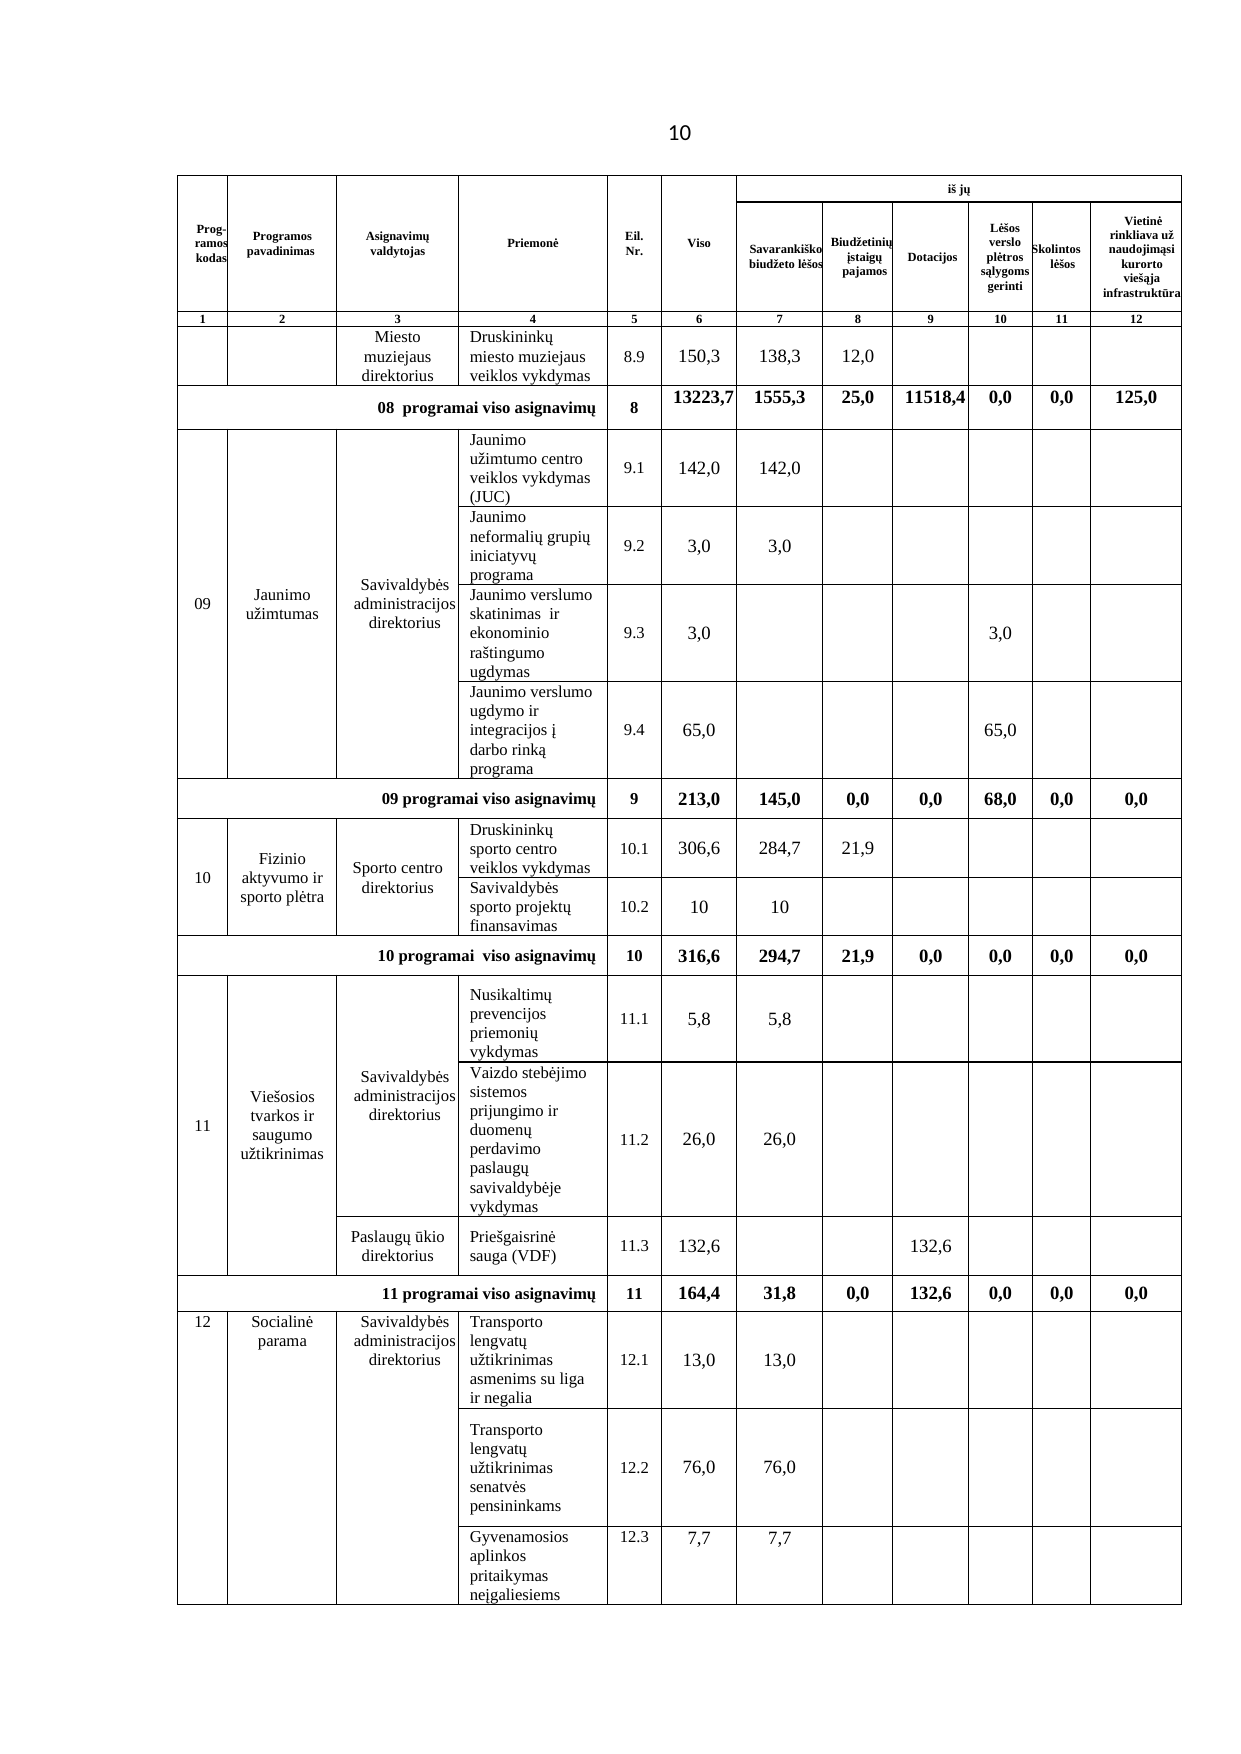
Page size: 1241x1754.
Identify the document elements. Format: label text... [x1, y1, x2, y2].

table_cell 10 [737, 878, 822, 935]
table_cell 0,0 [1033, 386, 1090, 428]
table_cell 138,3 [737, 327, 822, 385]
table_cell 26,0 [737, 1063, 822, 1216]
table_cell 1555,3 [737, 386, 822, 428]
table_cell [893, 507, 968, 584]
table_cell 9.3 [608, 585, 661, 681]
table_cell Miesto muziejaus direktorius [337, 327, 458, 385]
table_cell [969, 1312, 1032, 1407]
table_cell [1091, 682, 1181, 778]
table_cell 5 [608, 312, 661, 326]
table_cell [1091, 1063, 1181, 1216]
table_cell 164,4 [662, 1276, 736, 1311]
table_cell 9 [893, 312, 968, 326]
table_cell [1091, 1409, 1181, 1526]
table_cell 0,0 [969, 936, 1032, 974]
table_cell 3,0 [969, 585, 1032, 681]
table_cell 0,0 [1033, 1276, 1090, 1311]
table_cell 7,7 [662, 1527, 736, 1604]
table_cell [969, 507, 1032, 584]
table_cell 26,0 [662, 1063, 736, 1216]
table_cell 21,9 [823, 819, 892, 877]
table_cell 11.1 [608, 976, 661, 1061]
table_cell [1033, 682, 1090, 778]
table_cell 13223,7 [662, 386, 736, 428]
table_cell [1033, 585, 1090, 681]
table_cell Nusikaltimų prevencijos priemonių vykdymas [459, 976, 607, 1061]
table_cell 10 [608, 936, 661, 974]
table_cell [1091, 976, 1181, 1061]
table_cell 7,7 [737, 1527, 822, 1604]
table_cell 0,0 [1091, 779, 1181, 818]
table_cell 294,7 [737, 936, 822, 974]
table_cell 3,0 [662, 585, 736, 681]
table_cell [1091, 819, 1181, 877]
table_cell 4 [459, 312, 607, 326]
table_cell [893, 1063, 968, 1216]
table_cell 10 [969, 312, 1032, 326]
table_cell Sporto centro direktorius [337, 819, 458, 935]
table_cell 150,3 [662, 327, 736, 385]
table_cell [1033, 1312, 1090, 1407]
table_header Prog-ramos kodas [178, 176, 227, 311]
table_cell [737, 682, 822, 778]
table_cell 0,0 [823, 779, 892, 818]
table_cell [823, 682, 892, 778]
table_cell 11 [1033, 312, 1090, 326]
table_cell Paslaugų ūkio direktorius [337, 1217, 458, 1274]
table_cell [1033, 1063, 1090, 1216]
table_cell [823, 585, 892, 681]
table_cell [1033, 430, 1090, 506]
table_cell [893, 1409, 968, 1526]
table_cell [893, 1312, 968, 1407]
table_header Programos pavadinimas [228, 176, 336, 311]
table_cell 0,0 [893, 779, 968, 818]
table_cell [1091, 585, 1181, 681]
table_cell [969, 1527, 1032, 1604]
table_cell 11.2 [608, 1063, 661, 1216]
table_cell 11 [608, 1276, 661, 1311]
table_cell 3,0 [662, 507, 736, 584]
table_cell [893, 682, 968, 778]
table_cell [1091, 1312, 1181, 1407]
table_cell Vietinė rinkliava už naudojimąsi kurorto viešąja infrastruktūra [1091, 203, 1181, 311]
table_cell 65,0 [662, 682, 736, 778]
table_cell [893, 976, 968, 1061]
table_cell [228, 327, 336, 385]
table_cell [893, 585, 968, 681]
table_cell 13,0 [662, 1312, 736, 1407]
table_cell Jaunimo verslumo ugdymo ir integracijos į darbo rinką programa [459, 682, 607, 778]
table_cell [823, 1527, 892, 1604]
table_cell 0,0 [1033, 936, 1090, 974]
table_cell 10.2 [608, 878, 661, 935]
table_cell [1091, 507, 1181, 584]
table_cell 3,0 [737, 507, 822, 584]
table_cell 0,0 [1033, 779, 1090, 818]
table_cell 13,0 [737, 1312, 822, 1407]
table_cell Druskininkų sporto centro veiklos vykdymas [459, 819, 607, 877]
table_cell 5,8 [737, 976, 822, 1061]
table_cell Savivaldybės administracijos direktorius [337, 430, 458, 778]
table_header Asignavimų valdytojas [337, 176, 458, 311]
table_cell Transporto lengvatų užtikrinimas senatvės pensininkams [459, 1409, 607, 1526]
table_cell 213,0 [662, 779, 736, 818]
table_cell Gyvenamosios aplinkos pritaikymas neįgaliesiems [459, 1527, 607, 1604]
table_cell [737, 1217, 822, 1274]
table_cell [823, 1409, 892, 1526]
table_cell [823, 507, 892, 584]
table_cell [1033, 1409, 1090, 1526]
table_cell 09 programai viso asignavimų [178, 779, 607, 818]
table_cell Socialinė parama [228, 1312, 336, 1604]
table_cell 9 [608, 779, 661, 818]
table_cell 1 [178, 312, 227, 326]
table_cell 8 [608, 386, 661, 428]
table_cell 142,0 [662, 430, 736, 506]
table_cell 0,0 [969, 1276, 1032, 1311]
table_cell [1033, 327, 1090, 385]
table_cell Jaunimo užimtumo centro veiklos vykdymas (JUC) [459, 430, 607, 506]
table_cell Savivaldybės administracijos direktorius [337, 976, 458, 1216]
table_cell [969, 976, 1032, 1061]
table_cell [178, 327, 227, 385]
table_cell [1091, 430, 1181, 506]
table_cell [969, 430, 1032, 506]
table_cell [1091, 1217, 1181, 1274]
table_cell 25,0 [823, 386, 892, 428]
table_cell 76,0 [662, 1409, 736, 1526]
table_cell 68,0 [969, 779, 1032, 818]
table_cell Viešosios tvarkos ir saugumo užtikrinimas [228, 976, 336, 1274]
table_cell 12,0 [823, 327, 892, 385]
table_cell Savivaldybės sporto projektų finansavimas [459, 878, 607, 935]
table_cell 11 [178, 976, 227, 1274]
table_header Priemonė [459, 176, 607, 311]
table_cell 10 [178, 819, 227, 935]
table_cell 31,8 [737, 1276, 822, 1311]
table_cell 11.3 [608, 1217, 661, 1274]
table_header Eil. Nr. [608, 176, 661, 311]
table_cell [1033, 878, 1090, 935]
table_cell Vaizdo stebėjimo sistemos prijungimo ir duomenų perdavimo paslaugų savivaldybėje vykdymas [459, 1063, 607, 1216]
table_cell 5,8 [662, 976, 736, 1061]
table_cell [893, 819, 968, 877]
table_cell [1033, 507, 1090, 584]
table_cell 9.2 [608, 507, 661, 584]
table_cell 12.3 [608, 1527, 661, 1604]
table_cell Jaunimo neformalių grupių iniciatyvų programa [459, 507, 607, 584]
table_cell 09 [178, 430, 227, 778]
table_cell 284,7 [737, 819, 822, 877]
table_cell Jaunimo verslumo skatinimas ir ekonominio raštingumo ugdymas [459, 585, 607, 681]
table_header iš jų [737, 176, 1181, 201]
table_cell 0,0 [1091, 1276, 1181, 1311]
table_cell [737, 585, 822, 681]
table_cell [893, 878, 968, 935]
table_cell [1033, 1527, 1090, 1604]
table_cell 76,0 [737, 1409, 822, 1526]
table_cell 8.9 [608, 327, 661, 385]
table_cell 316,6 [662, 936, 736, 974]
table_cell Transporto lengvatų užtikrinimas asmenims su liga ir negalia [459, 1312, 607, 1407]
table_cell 9.1 [608, 430, 661, 506]
table_cell [1033, 819, 1090, 877]
table_cell Savarankiško biudžeto lėšos [737, 203, 822, 311]
table_cell 0,0 [969, 386, 1032, 428]
table_cell 142,0 [737, 430, 822, 506]
table_cell 12 [178, 1312, 227, 1604]
table_cell 132,6 [893, 1217, 968, 1274]
table_cell [823, 1312, 892, 1407]
table_cell 12 [1091, 312, 1181, 326]
table_cell [969, 327, 1032, 385]
table_cell [1091, 878, 1181, 935]
table_cell 132,6 [662, 1217, 736, 1274]
table_cell 145,0 [737, 779, 822, 818]
table_cell 12.2 [608, 1409, 661, 1526]
table_cell [969, 1217, 1032, 1274]
table_cell Fizinio aktyvumo ir sporto plėtra [228, 819, 336, 935]
table_cell Lėšos verslo plėtros sąlygoms gerinti [969, 203, 1032, 311]
table_cell 21,9 [823, 936, 892, 974]
table_cell [969, 1409, 1032, 1526]
table_cell [1091, 327, 1181, 385]
table_cell Priešgaisrinė sauga (VDF) [459, 1217, 607, 1274]
table_cell 10.1 [608, 819, 661, 877]
table_cell Savivaldybės administracijos direktorius [337, 1312, 458, 1604]
table_cell 10 programai viso asignavimų [178, 936, 607, 974]
table_cell [969, 819, 1032, 877]
table_cell [969, 1063, 1032, 1216]
table_cell 306,6 [662, 819, 736, 877]
table_cell 9.4 [608, 682, 661, 778]
table_cell 65,0 [969, 682, 1032, 778]
table_cell 132,6 [893, 1276, 968, 1311]
table_cell [969, 878, 1032, 935]
table_cell Jaunimo užimtumas [228, 430, 336, 778]
table_cell [893, 430, 968, 506]
table_cell 7 [737, 312, 822, 326]
table_cell Biudžetinių įstaigų pajamos [823, 203, 892, 311]
table_cell [823, 878, 892, 935]
table_cell [823, 976, 892, 1061]
table_cell 08 programai viso asignavimų [178, 386, 607, 428]
table_cell [823, 1063, 892, 1216]
table_cell 10 [662, 878, 736, 935]
table_cell [823, 1217, 892, 1274]
table_cell 0,0 [893, 936, 968, 974]
table_cell 2 [228, 312, 336, 326]
table_cell Druskininkų miesto muziejaus veiklos vykdymas [459, 327, 607, 385]
table_cell 11 programai viso asignavimų [178, 1276, 607, 1311]
table_cell [1033, 976, 1090, 1061]
table_cell 125,0 [1091, 386, 1181, 428]
table_cell 0,0 [823, 1276, 892, 1311]
table_cell 11518,4 [893, 386, 968, 428]
table_cell Skolintos lėšos [1033, 203, 1090, 311]
table_cell [893, 327, 968, 385]
table_cell [1033, 1217, 1090, 1274]
table_cell 3 [337, 312, 458, 326]
table_cell Dotacijos [893, 203, 968, 311]
table_header Viso [662, 176, 736, 311]
table_cell 12.1 [608, 1312, 661, 1407]
table_cell [823, 430, 892, 506]
table_cell 8 [823, 312, 892, 326]
table_cell [1091, 1527, 1181, 1604]
table_cell 0,0 [1091, 936, 1181, 974]
table_cell [893, 1527, 968, 1604]
table_cell 6 [662, 312, 736, 326]
